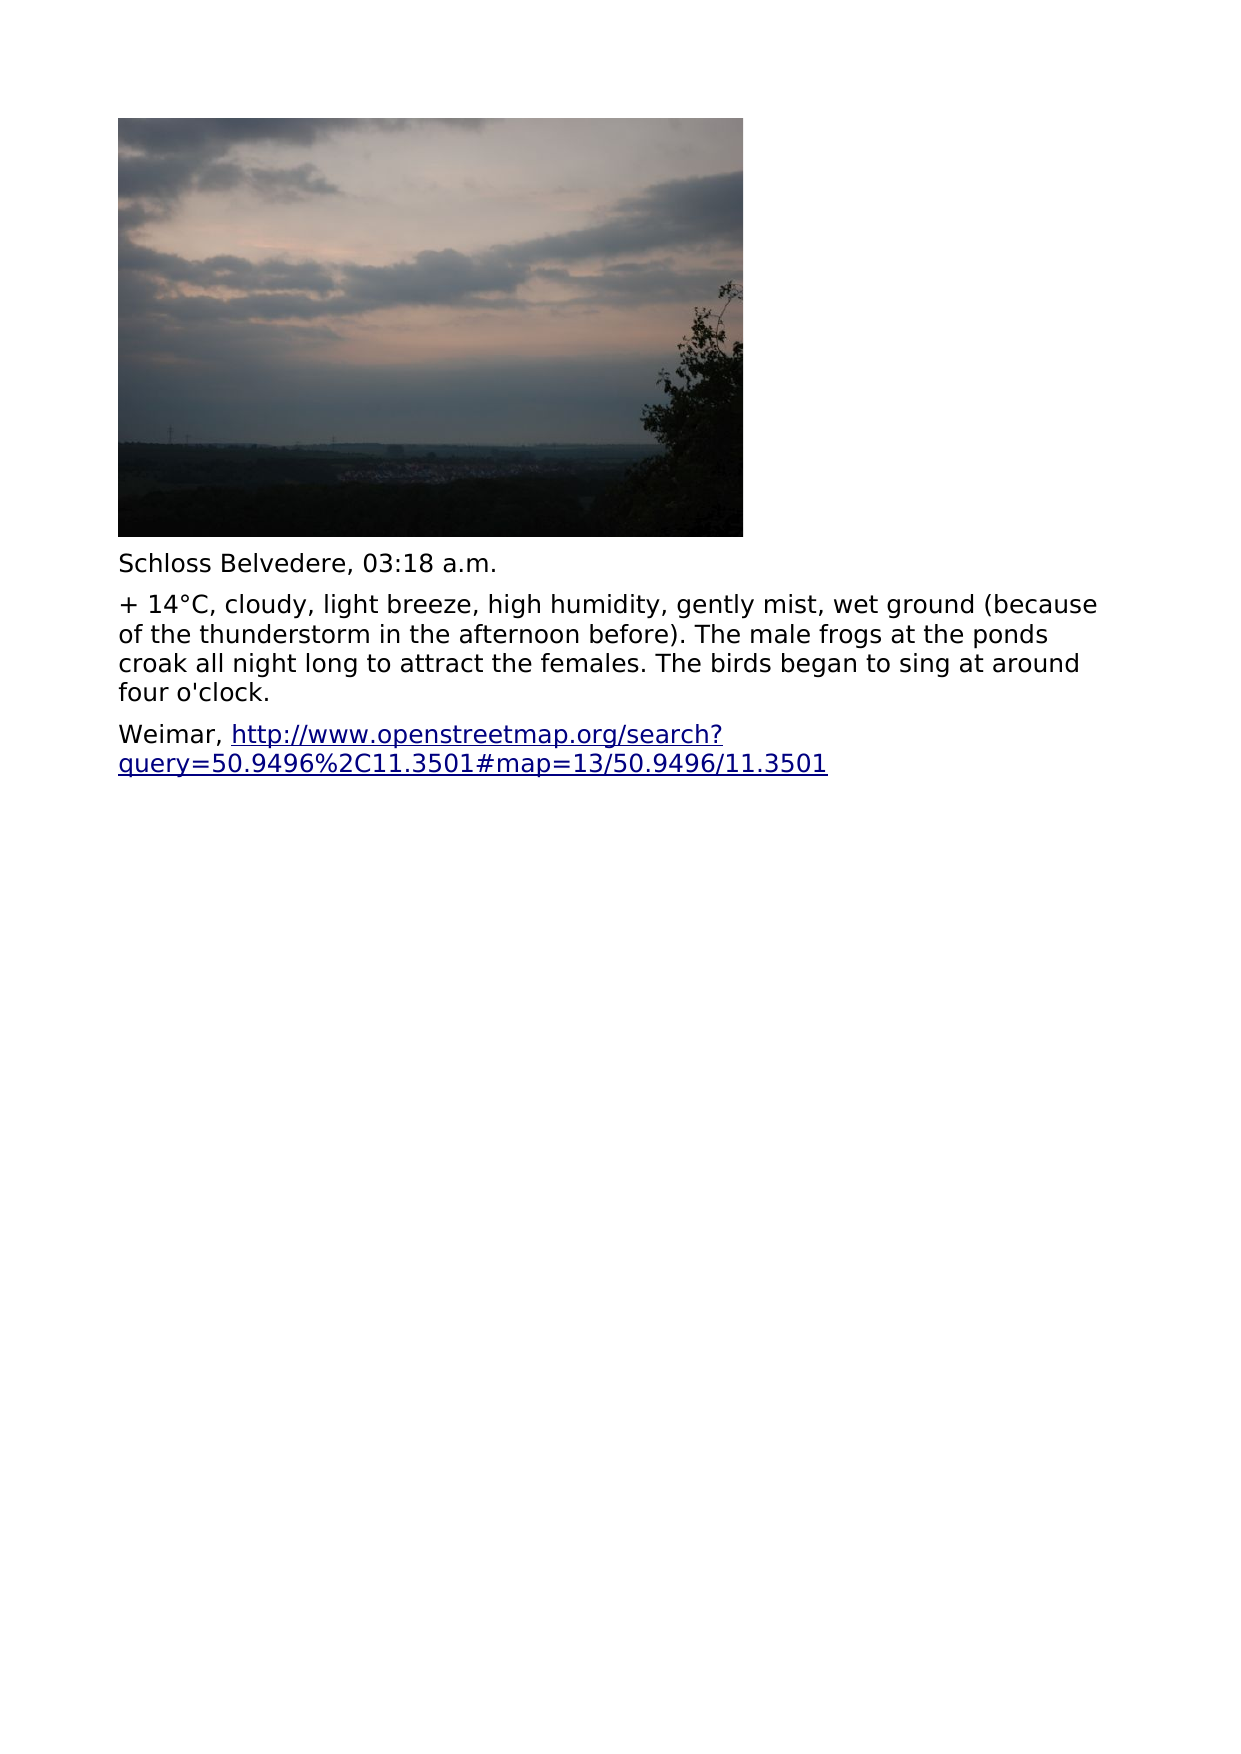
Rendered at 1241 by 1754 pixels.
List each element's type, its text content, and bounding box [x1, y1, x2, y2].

text + 14°C, cloudy, light breeze, high humidity, gently mist, wet ground (because of the thunderstorm in the afternoon before). The male frogs at the ponds croak all night long to attract the females. The birds began to sing at around four o'clock. [118, 591, 1122, 707]
text Weimar, http://www.openstreetmap.org/search?query=50.9496%2C11.3501#map=13/50.9496/11.3501 [118, 720, 1122, 778]
picture [118, 118, 744, 537]
text Schloss Belvedere, 03:18 a.m. [118, 549, 1122, 578]
